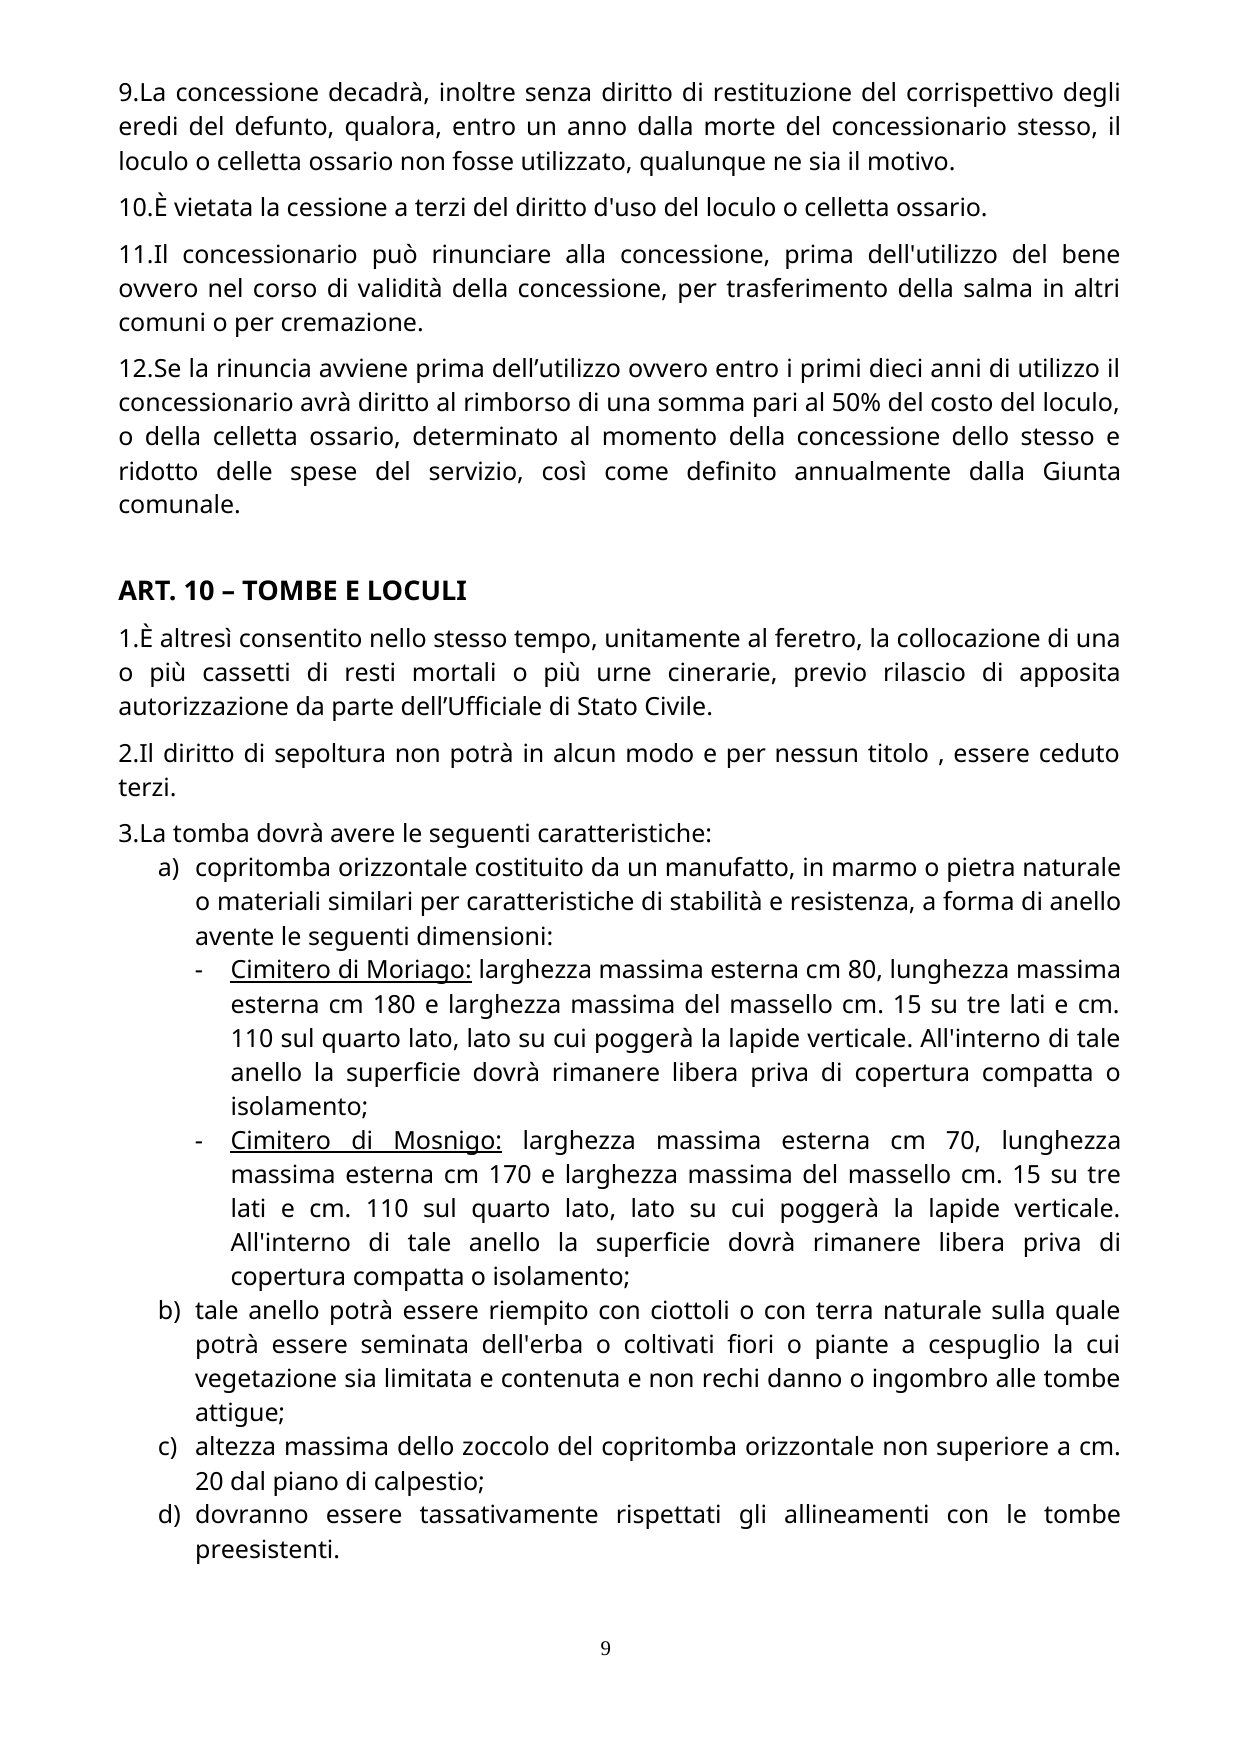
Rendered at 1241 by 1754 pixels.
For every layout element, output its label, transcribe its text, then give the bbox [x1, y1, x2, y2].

list Il concessionario può rinunciare alla concessione, prima dell'utilizzo del bene ovvero nel corso di validità della concessione, per trasferimento della salma in altri comuni o per cremazione. [118, 236, 1122, 338]
subtitle ART. 10 – TOMBE E LOCULI [118, 571, 1122, 608]
list È altresì consentito nello stesso tempo, unitamente al feretro, la collocazione di una o più cassetti di resti mortali o più urne cinerarie, previo rilascio di apposita autorizzazione da parte dell’Ufficiale di Stato Civile. [118, 621, 1122, 723]
list Il diritto di sepoltura non potrà in alcun modo e per nessun titolo , essere ceduto terzi. [118, 735, 1122, 803]
list Se la rinuncia avviene prima dell’utilizzo ovvero entro i primi dieci anni di utilizzo il concessionario avrà diritto al rimborso di una somma pari al 50% del costo del loculo, o della celletta ossario, determinato al momento della concessione dello stesso e ridotto delle spese del servizio, così come definito annualmente dalla Giunta comunale. [118, 351, 1122, 521]
list dovranno essere tassativamente rispettati gli allineamenti con le tombe preesistenti. [158, 1497, 1122, 1565]
list copritomba orizzontale costituito da un manufatto, in marmo o pietra naturale o materiali similari per caratteristiche di stabilità e resistenza, a forma di anello avente le seguenti dimensioni: [158, 850, 1122, 952]
list La tomba dovrà avere le seguenti caratteristiche: [118, 816, 1122, 850]
list Cimitero di Mosnigo: larghezza massima esterna cm 70, lunghezza massima esterna cm 170 e larghezza massima del massello cm. 15 su tre lati e cm. 110 sul quarto lato, lato su cui poggerà la lapide verticale. All'interno di tale anello la superficie dovrà rimanere libera priva di copertura compatta o isolamento; [195, 1122, 1122, 1293]
list altezza massima dello zoccolo del copritomba orizzontale non superiore a cm. 20 dal piano di calpestio; [158, 1429, 1122, 1497]
list tale anello potrà essere riempito con ciottoli o con terra naturale sulla quale potrà essere seminata dell'erba o coltivati fiori o piante a cespuglio la cui vegetazione sia limitata e contenuta e non rechi danno o ingombro alle tombe attigue; [158, 1293, 1122, 1429]
list La concessione decadrà, inoltre senza diritto di restituzione del corrispettivo degli eredi del defunto, qualora, entro un anno dalla morte del concessionario stesso, il loculo o celletta ossario non fosse utilizzato, qualunque ne sia il motivo. [118, 75, 1122, 177]
list Cimitero di Moriago: larghezza massima esterna cm 80, lunghezza massima esterna cm 180 e larghezza massima del massello cm. 15 su tre lati e cm. 110 sul quarto lato, lato su cui poggerà la lapide verticale. All'interno di tale anello la superficie dovrà rimanere libera priva di copertura compatta o isolamento; [195, 952, 1122, 1122]
list È vietata la cessione a terzi del diritto d'uso del loculo o celletta ossario. [118, 190, 1122, 224]
